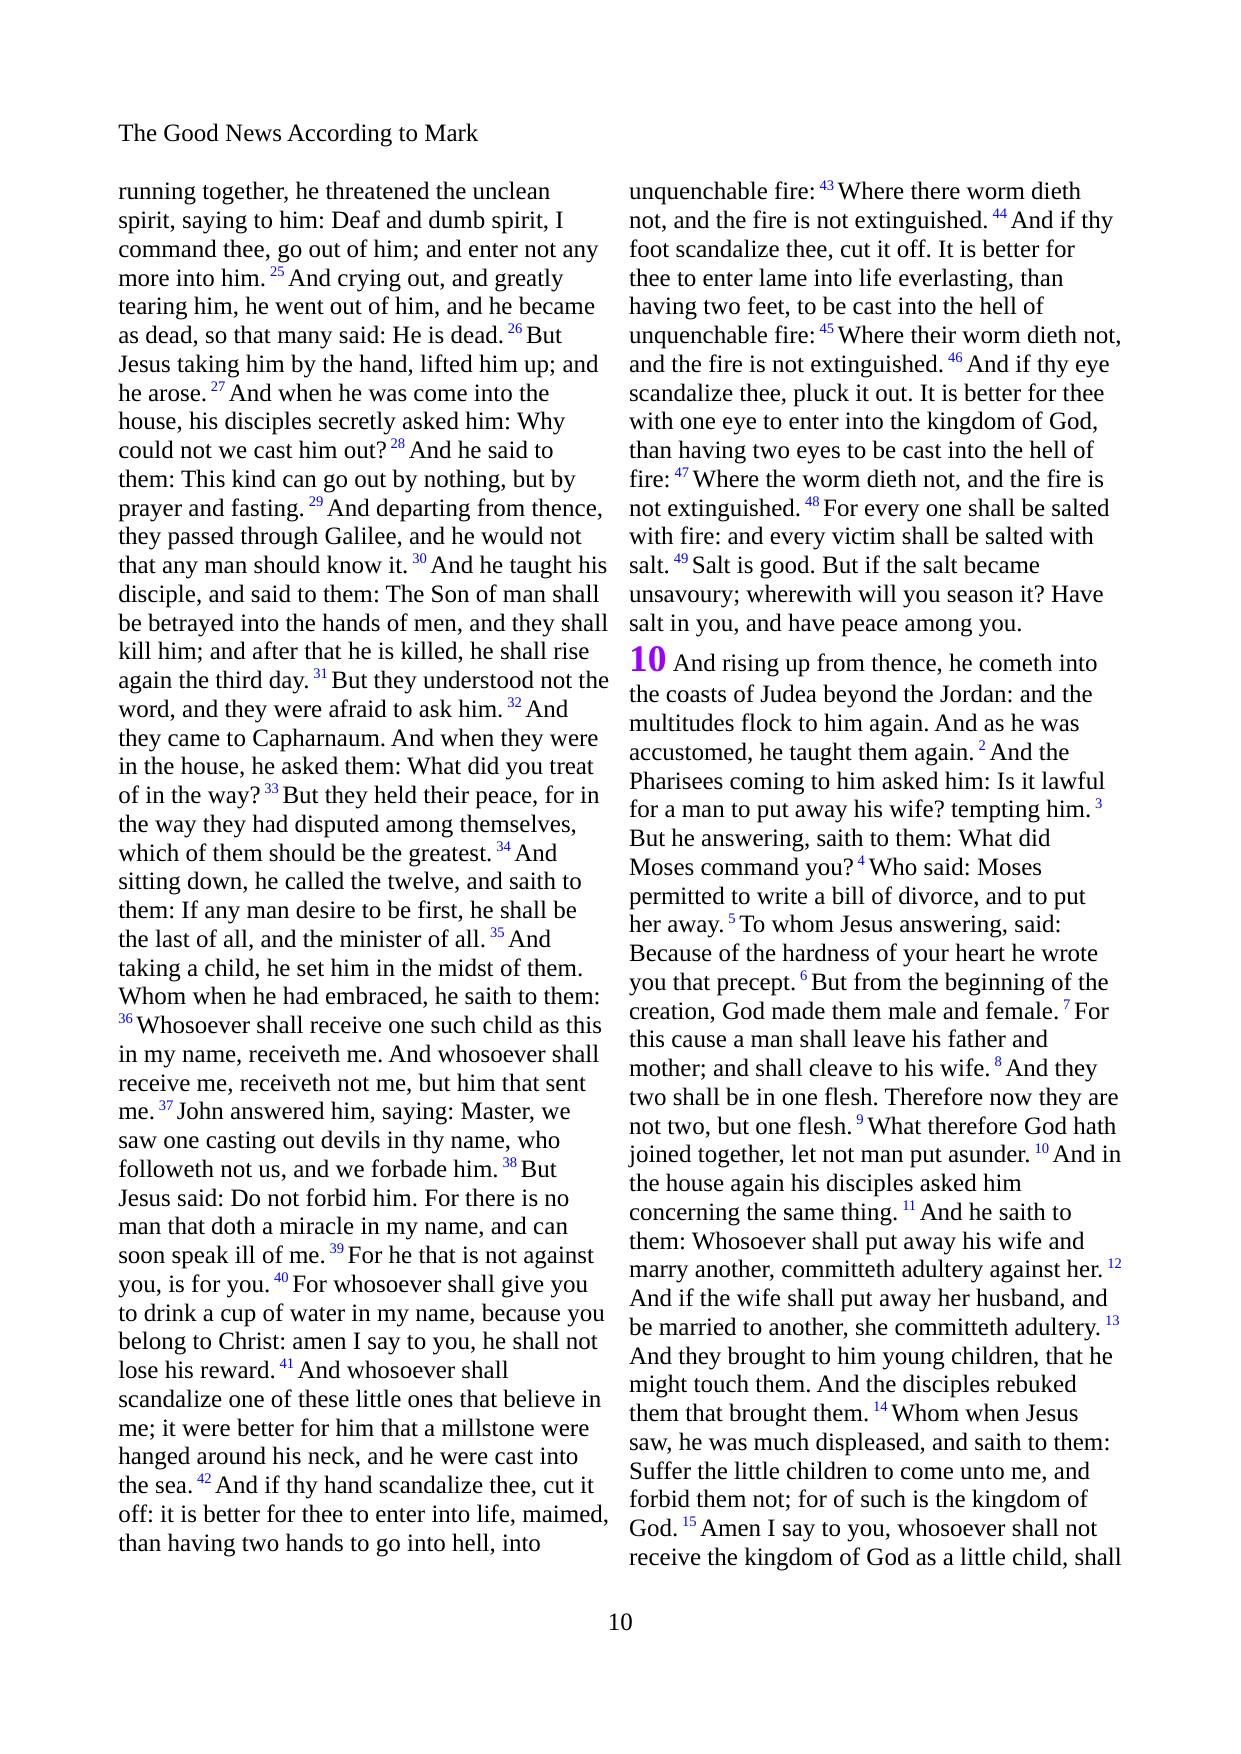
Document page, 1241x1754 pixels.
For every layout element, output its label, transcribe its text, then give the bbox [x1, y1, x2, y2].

text unquenchable fire: 43 Where there worm dieth not, and the fire is not extinguished. 44 And if thy foot scandalize thee, cut it off. It is better for thee to enter lame into life everlasting, than having two feet, to be cast into the hell of unquenchable fire: 45 Where their worm dieth not, and the fire is not extinguished. 46 And if thy eye scandalize thee, pluck it out. It is better for thee with one eye to enter into the kingdom of God, than having two eyes to be cast into the hell of fire: 47 Where the worm dieth not, and the fire is not extinguished. 48 For every one shall be salted with fire: and every victim shall be salted with salt. 49 Salt is good. But if the salt became unsavoury; wherewith will you season it? Have salt in you, and have peace among you. [629, 176, 1122, 636]
text running together, he threatened the unclean spirit, saying to him: Deaf and dumb spirit, I command thee, go out of him; and enter not any more into him. 25 And crying out, and greatly tearing him, he went out of him, and he became as dead, so that many said: He is dead. 26 But Jesus taking him by the hand, lifted him up; and he arose. 27 And when he was come into the house, his disciples secretly asked him: Why could not we cast him out? 28 And he said to them: This kind can go out by nothing, but by prayer and fasting. 29 And departing from thence, they passed through Galilee, and he would not that any man should know it. 30 And he taught his disciple, and said to them: The Son of man shall be betrayed into the hands of men, and they shall kill him; and after that he is killed, he shall rise again the third day. 31 But they understood not the word, and they were afraid to ask him. 32 And they came to Capharnaum. And when they were in the house, he asked them: What did you treat of in the way? 33 But they held their peace, for in the way they had disputed among themselves, which of them should be the greatest. 34 And sitting down, he called the twelve, and saith to them: If any man desire to be first, he shall be the last of all, and the minister of all. 35 And taking a child, he set him in the midst of them. Whom when he had embraced, he saith to them: 36 Whosoever shall receive one such child as this in my name, receiveth me. And whosoever shall receive me, receiveth not me, but him that sent me. 37 John answered him, saying: Master, we saw one casting out devils in thy name, who followeth not us, and we forbade him. 38 But Jesus said: Do not forbid him. For there is no man that doth a miracle in my name, and can soon speak ill of me. 39 For he that is not against you, is for you. 40 For whosoever shall give you to drink a cup of water in my name, because you belong to Christ: amen I say to you, he shall not lose his reward. 41 And whosoever shall scandalize one of these little ones that believe in me; it were better for him that a millstone were hanged around his neck, and he were cast into the sea. 42 And if thy hand scandalize thee, cut it off: it is better for thee to enter into life, maimed, than having two hands to go into hell, into [118, 176, 611, 1556]
text 10 And rising up from thence, he cometh into the coasts of Judea beyond the Jordan: and the multitudes flock to him again. And as he was accustomed, he taught them again. 2 And the Pharisees coming to him asked him: Is it lawful for a man to put away his wife? tempting him. 3 But he answering, saith to them: What did Moses command you? 4 Who said: Moses permitted to write a bill of divorce, and to put her away. 5 To whom Jesus answering, said: Because of the hardness of your heart he wrote you that precept. 6 But from the beginning of the creation, God made them male and female. 7 For this cause a man shall leave his father and mother; and shall cleave to his wife. 8 And they two shall be in one flesh. Therefore now they are not two, but one flesh. 9 What therefore God hath joined together, let not man put asunder. 10 And in the house again his disciples asked him concerning the same thing. 11 And he saith to them: Whosoever shall put away his wife and marry another, committeth adultery against her. 12 And if the wife shall put away her husband, and be married to another, she committeth adultery. 13 And they brought to him young children, that he might touch them. And the disciples rebuked them that brought them. 14 Whom when Jesus saw, he was much displeased, and saith to them: Suffer the little children to come unto me, and forbid them not; for of such is the kingdom of God. 15 Amen I say to you, whosoever shall not receive the kingdom of God as a little child, shall [629, 636, 1122, 1571]
